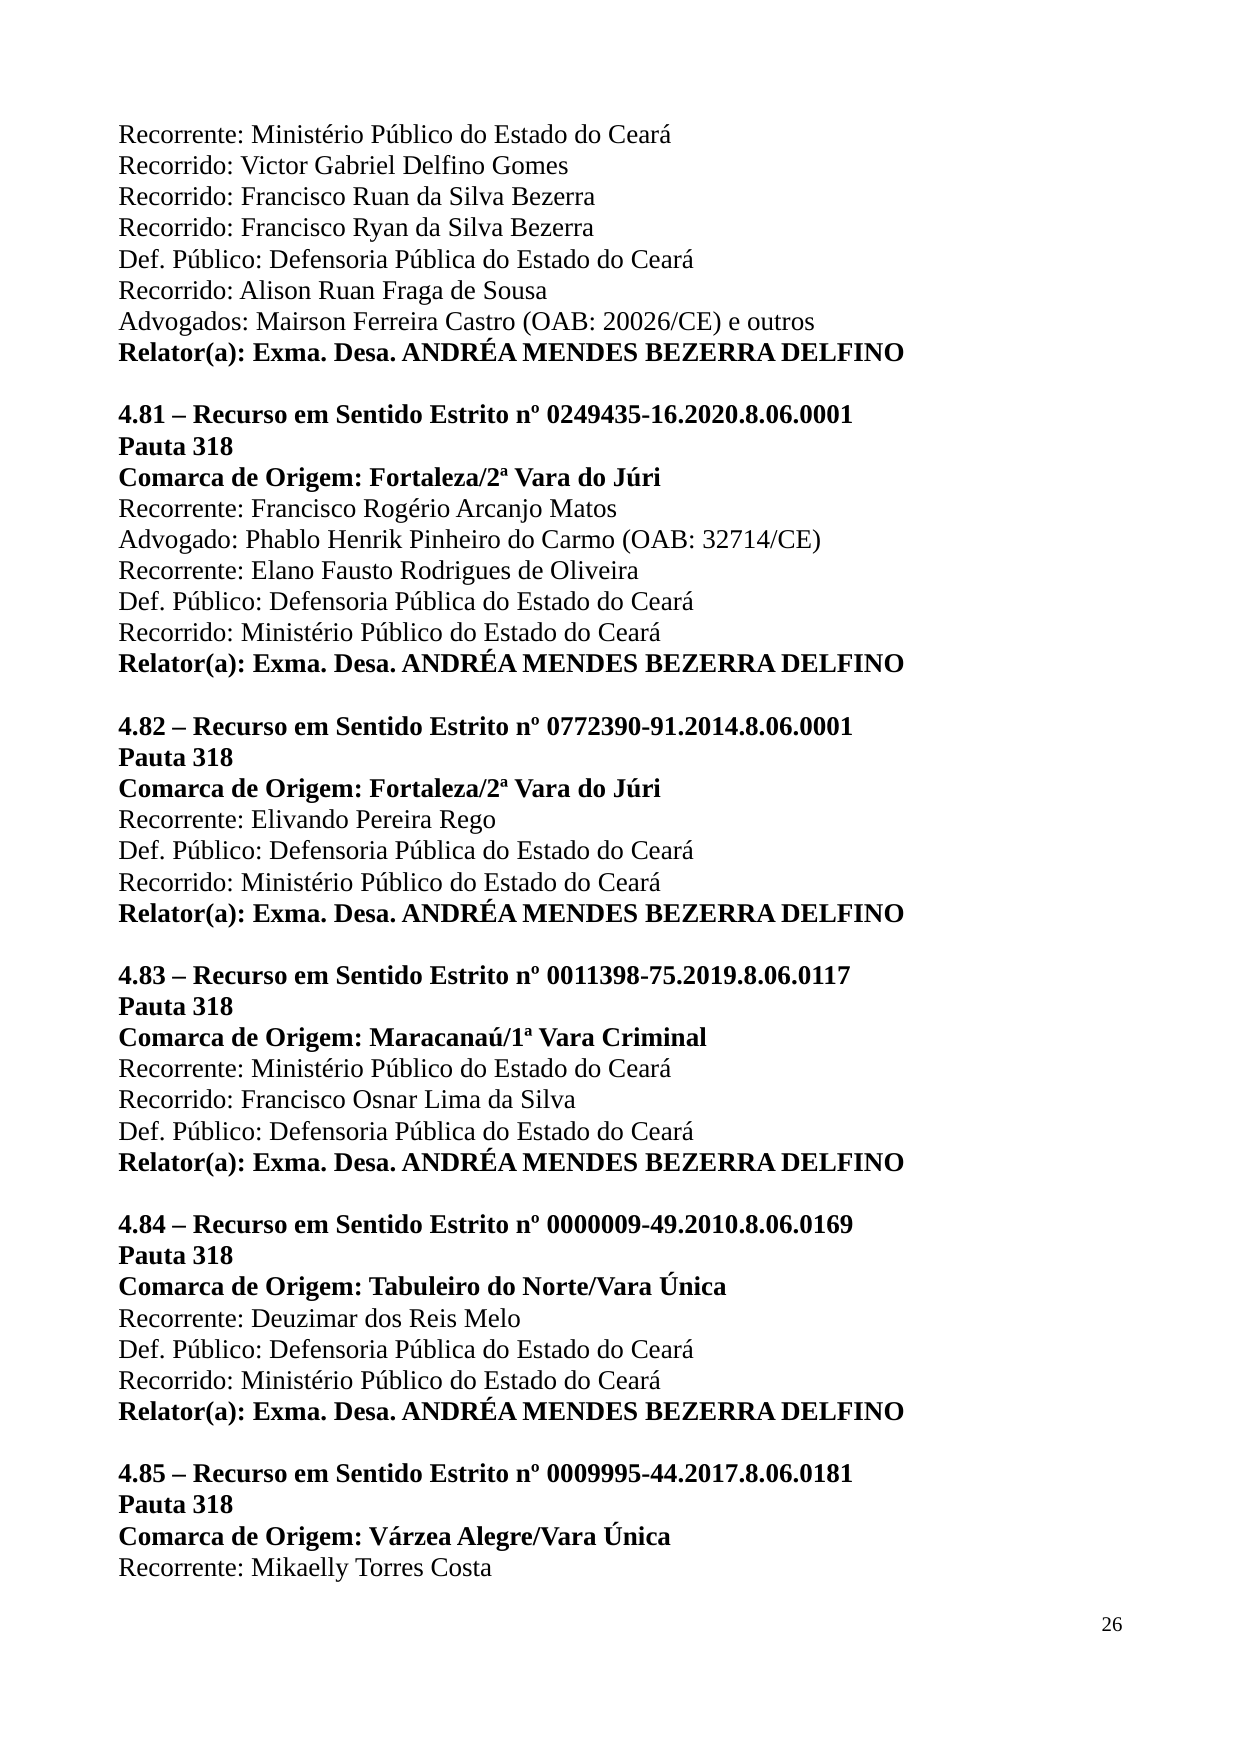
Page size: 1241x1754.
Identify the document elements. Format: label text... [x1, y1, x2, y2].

text Comarca de Origem: Várzea Alegre/Vara Única [118, 1520, 1122, 1551]
text Comarca de Origem: Tabuleiro do Norte/Vara Única [118, 1271, 1122, 1302]
text Recorrido: Francisco Osnar Lima da Silva [118, 1084, 1122, 1115]
text Recorrente: Deuzimar dos Reis Melo [118, 1302, 1122, 1333]
text Def. Público: Defensoria Pública do Estado do Ceará [118, 834, 1122, 866]
text Pauta 318 [118, 1488, 1122, 1520]
text Recorrente: Francisco Rogério Arcanjo Matos [118, 492, 1122, 523]
text Recorrente: Ministério Público do Estado do Ceará [118, 1052, 1122, 1084]
text Comarca de Origem: Maracanaú/1ª Vara Criminal [118, 1021, 1122, 1052]
text Comarca de Origem: Fortaleza/2ª Vara do Júri [118, 461, 1122, 492]
text Recorrente: Mikaelly Torres Costa [118, 1551, 1122, 1582]
text Recorrido: Victor Gabriel Delfino Gomes [118, 149, 1122, 180]
text Recorrente: Ministério Público do Estado do Ceará [118, 118, 1122, 149]
text Recorrido: Francisco Ryan da Silva Bezerra [118, 212, 1122, 243]
text Recorrente: Elivando Pereira Rego [118, 803, 1122, 834]
text Recorrido: Francisco Ruan da Silva Bezerra [118, 180, 1122, 212]
text Pauta 318 [118, 741, 1122, 772]
text Advogados: Mairson Ferreira Castro (OAB: 20026/CE) e outros [118, 305, 1122, 336]
text Pauta 318 [118, 1239, 1122, 1271]
text Comarca de Origem: Fortaleza/2ª Vara do Júri [118, 772, 1122, 803]
text Advogado: Phablo Henrik Pinheiro do Carmo (OAB: 32714/CE) [118, 523, 1122, 554]
text Recorrente: Elano Fausto Rodrigues de Oliveira [118, 554, 1122, 585]
text Pauta 318 [118, 990, 1122, 1021]
text Recorrido: Ministério Público do Estado do Ceará [118, 866, 1122, 897]
text 4.82 – Recurso em Sentido Estrito nº 0772390-91.2014.8.06.0001 [118, 710, 1122, 741]
text Def. Público: Defensoria Pública do Estado do Ceará [118, 243, 1122, 274]
text Def. Público: Defensoria Pública do Estado do Ceará [118, 1115, 1122, 1146]
text Def. Público: Defensoria Pública do Estado do Ceará [118, 585, 1122, 616]
text Def. Público: Defensoria Pública do Estado do Ceará [118, 1333, 1122, 1364]
text Recorrido: Ministério Público do Estado do Ceará [118, 1364, 1122, 1395]
text Pauta 318 [118, 429, 1122, 461]
text Recorrido: Ministério Público do Estado do Ceará [118, 616, 1122, 648]
text Recorrido: Alison Ruan Fraga de Sousa [118, 274, 1122, 305]
